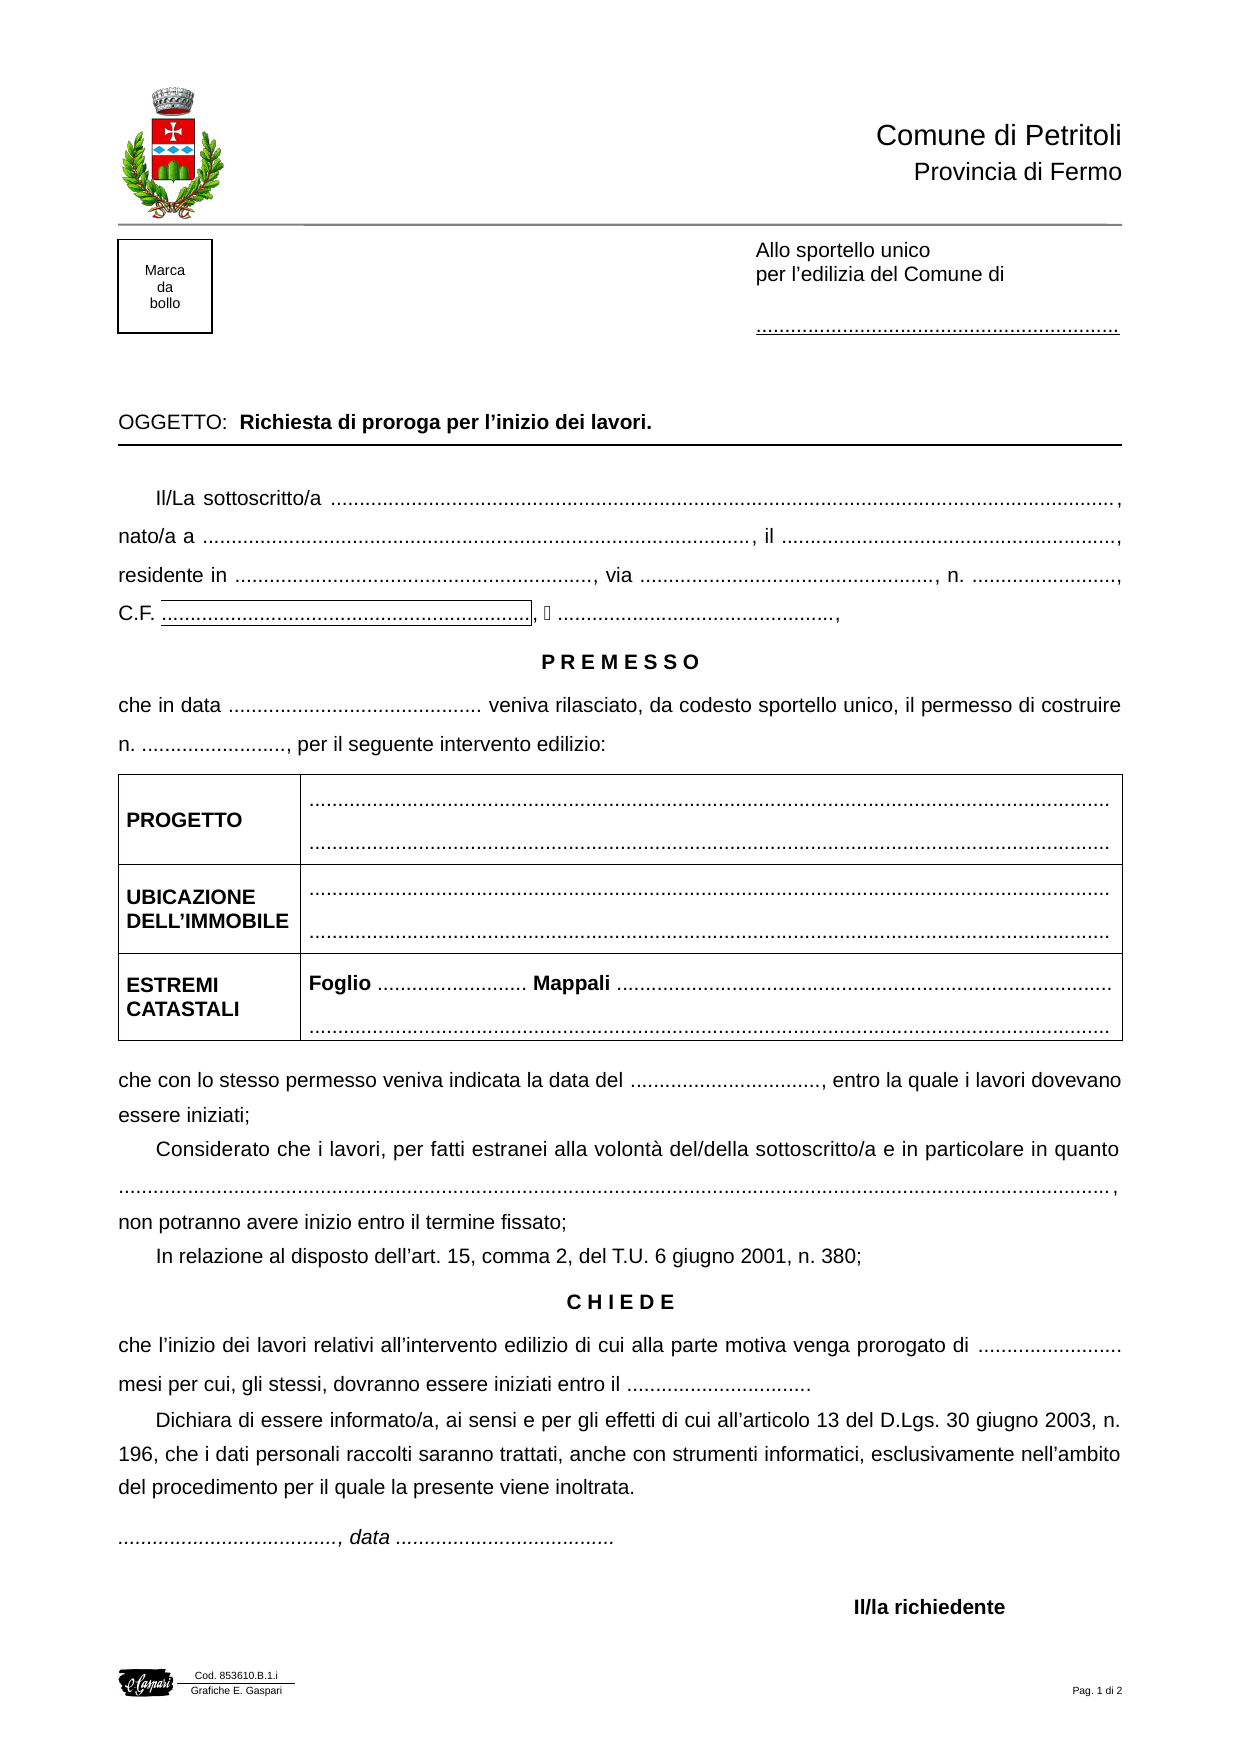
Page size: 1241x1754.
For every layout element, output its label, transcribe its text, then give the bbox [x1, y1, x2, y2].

text Provincia di Fermo [224, 157, 1122, 185]
text In relazione al disposto dell’art. 15, comma 2, del T.U. 6 giugno 2001, n. 380; [118, 1244, 1122, 1268]
table_header ........................................................................................................................................... ........................................................................................................................................... [301, 775, 1122, 864]
text ......................................, data ...................................... [118, 1521, 1122, 1550]
text per l’edilizia del Comune di [756, 262, 1122, 286]
text ............................................................... [756, 309, 1122, 338]
table_cell UBICAZIONE DELL’IMMOBILE [119, 865, 300, 953]
text Il/La sottoscritto/a ........................................................................................................................................, nato/a a ..............................................................................................., il .........................................................., residente in .............................................................., via ..................................................., n. ........................., C.F. ................................................................,  ................................................, [118, 482, 1122, 626]
text Dichiara di essere informato/a, ai sensi e per gli effetti di cui all’articolo 13 del D.Lgs. 30 giugno 2003, n. 196, che i dati personali raccolti saranno trattati, anche con strumenti informatici, esclusivamente nell’ambito del procedimento per il quale la presente viene inoltrata. [118, 1408, 1122, 1499]
picture [118, 1668, 174, 1697]
table_cell ESTREMI CATASTALI [119, 954, 300, 1039]
text OGGETTO: Richiesta di proroga per l’inizio dei lavori. [118, 410, 1122, 444]
table_cell Foglio .......................... Mappali ...................................................................................... ........................................................................................................................................... [301, 954, 1122, 1039]
text che l’inizio dei lavori relativi all’intervento edilizio di cui alla parte motiva venga prorogato di ......................... mesi per cui, gli stessi, dovranno essere iniziati entro il ................................ [118, 1329, 1122, 1397]
subtitle C H I E D E [118, 1290, 1122, 1314]
subtitle P R E M E S S O [118, 650, 1122, 674]
text Allo sportello unico [756, 238, 1122, 262]
text Considerato che i lavori, per fatti estranei alla volontà del/della sottoscritto/a e in particolare in quanto ............................................................................................................................................................................, [118, 1136, 1122, 1199]
text non potranno avere inizio entro il termine fissato; [118, 1210, 1122, 1234]
text che in data ............................................ veniva rilasciato, da codesto sportello unico, il permesso di costruire n. ........................., per il seguente intervento edilizio: [118, 689, 1122, 757]
text che con lo stesso permesso veniva indicata la data del ................................., entro la quale i lavori dovevano essere iniziati; [118, 1064, 1122, 1127]
picture [122, 87, 224, 219]
table_header PROGETTO [119, 775, 300, 864]
text Il/la richiedente [737, 1595, 1122, 1619]
text Comune di Petritoli [224, 118, 1122, 152]
table_cell ........................................................................................................................................... ........................................................................................................................................... [301, 865, 1122, 953]
